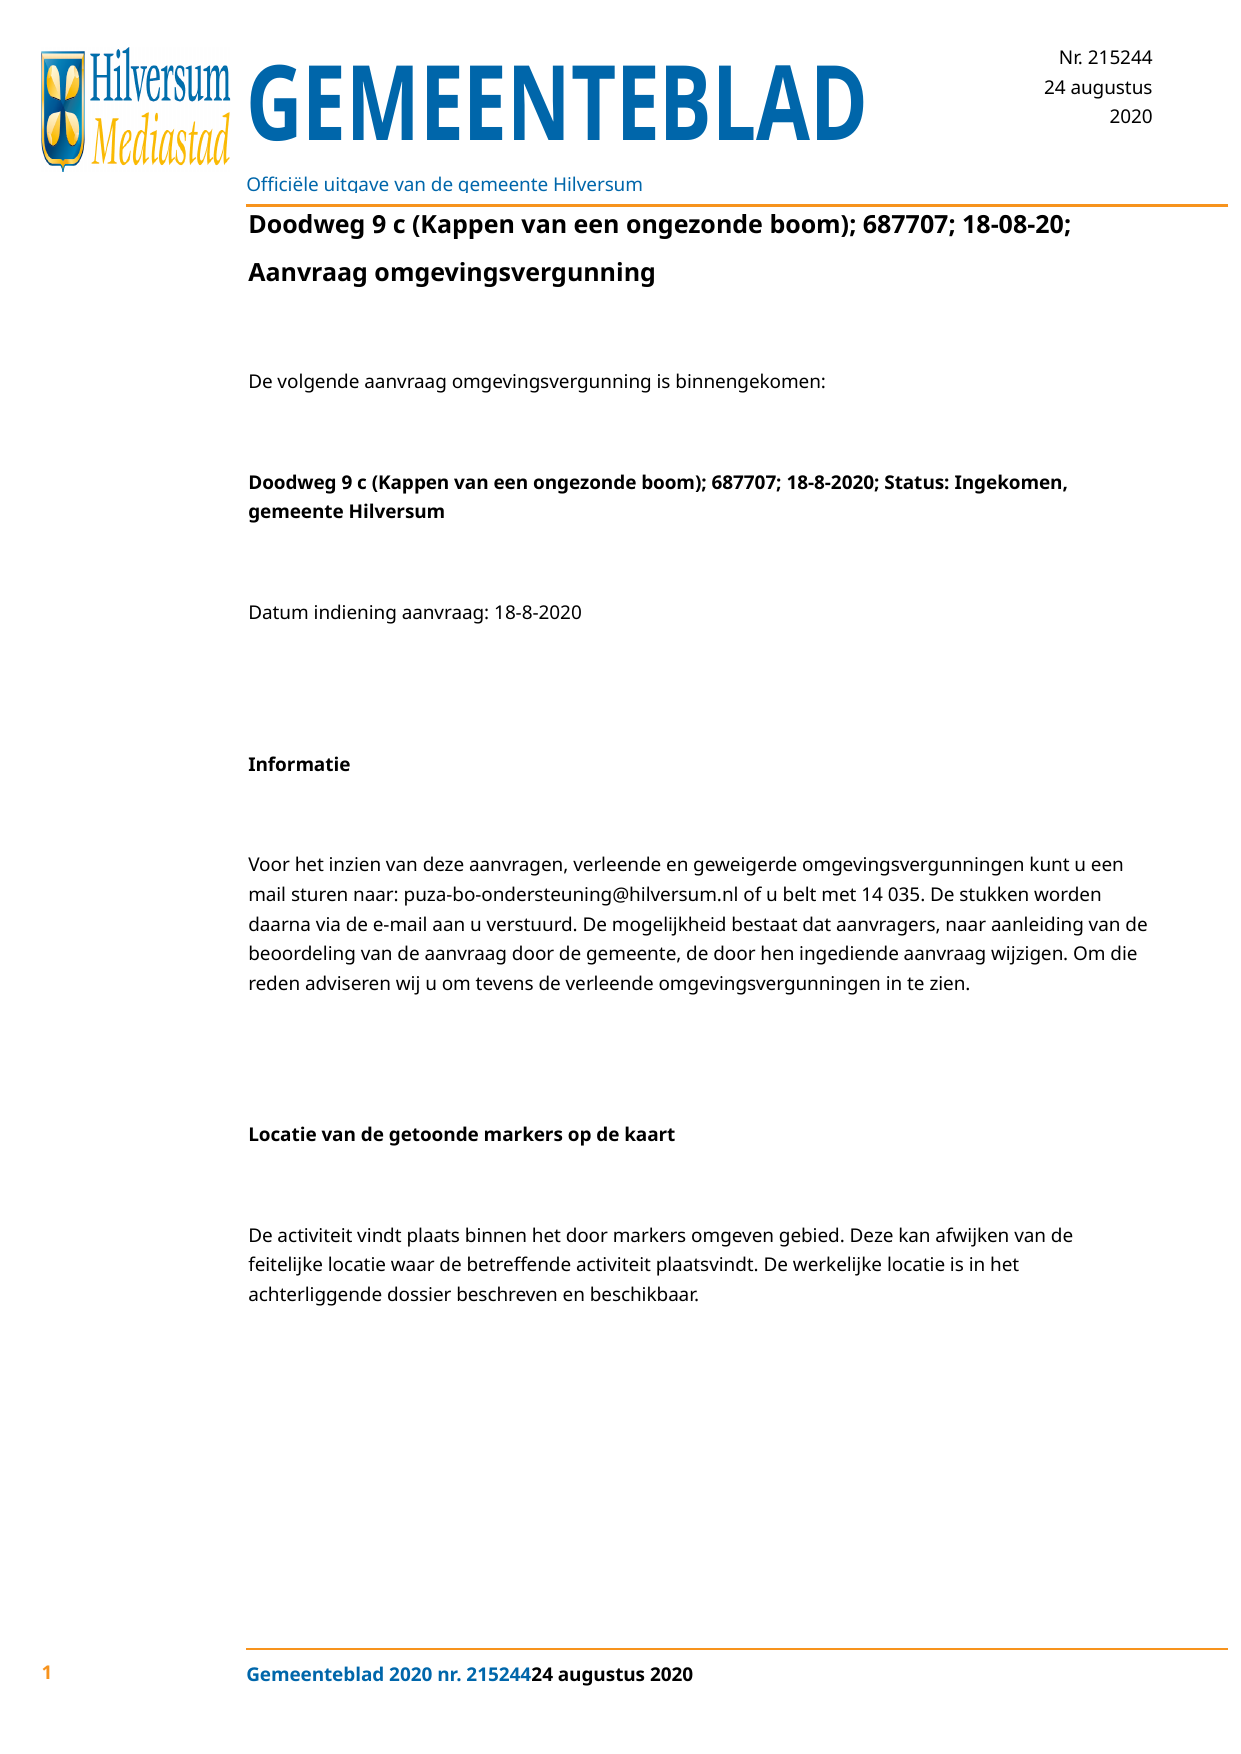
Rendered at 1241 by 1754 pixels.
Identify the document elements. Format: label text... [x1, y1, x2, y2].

text Doodweg 9 c (Kappen van een ongezonde boom); 687707; 18-08-20; Aanvraag omgevingsvergunning [248, 207, 1152, 288]
text Voor het inzien van deze aanvragen, verleende en geweigerde omgevingsvergunningen kunt u een mail sturen naar: puza-bo-ondersteuning@hilversum.nl of u belt met 14 035. De stukken worden daarna via de e-mail aan u verstuurd. De mogelijkheid bestaat dat aanvragers, naar aanleiding van de beoordeling van de aanvraag door de gemeente, de door hen ingediende aanvraag wijzigen. Om die reden adviseren wij u om tevens de verleende omgevingsvergunningen in te zien. [248, 852, 1152, 996]
text Informatie [248, 751, 1152, 777]
text Doodweg 9 c (Kappen van een ongezonde boom); 687707; 18-8-2020; Status: Ingekomen, gemeente Hilversum [248, 469, 1152, 524]
text Datum indiening aanvraag: 18-8-2020 [248, 599, 1152, 625]
text De activiteit vindt plaats binnen het door markers omgeven gebied. Deze kan afwijken van de feitelijke locatie waar de betreffende activiteit plaatsvindt. De werkelijke locatie is in het achterliggende dossier beschreven en beschikbaar. [248, 1222, 1152, 1307]
text Locatie van de getoonde markers op de kaart [248, 1121, 1152, 1147]
picture [41, 47, 231, 172]
text De volgende aanvraag omgevingsvergunning is binnengekomen: [248, 368, 1152, 394]
